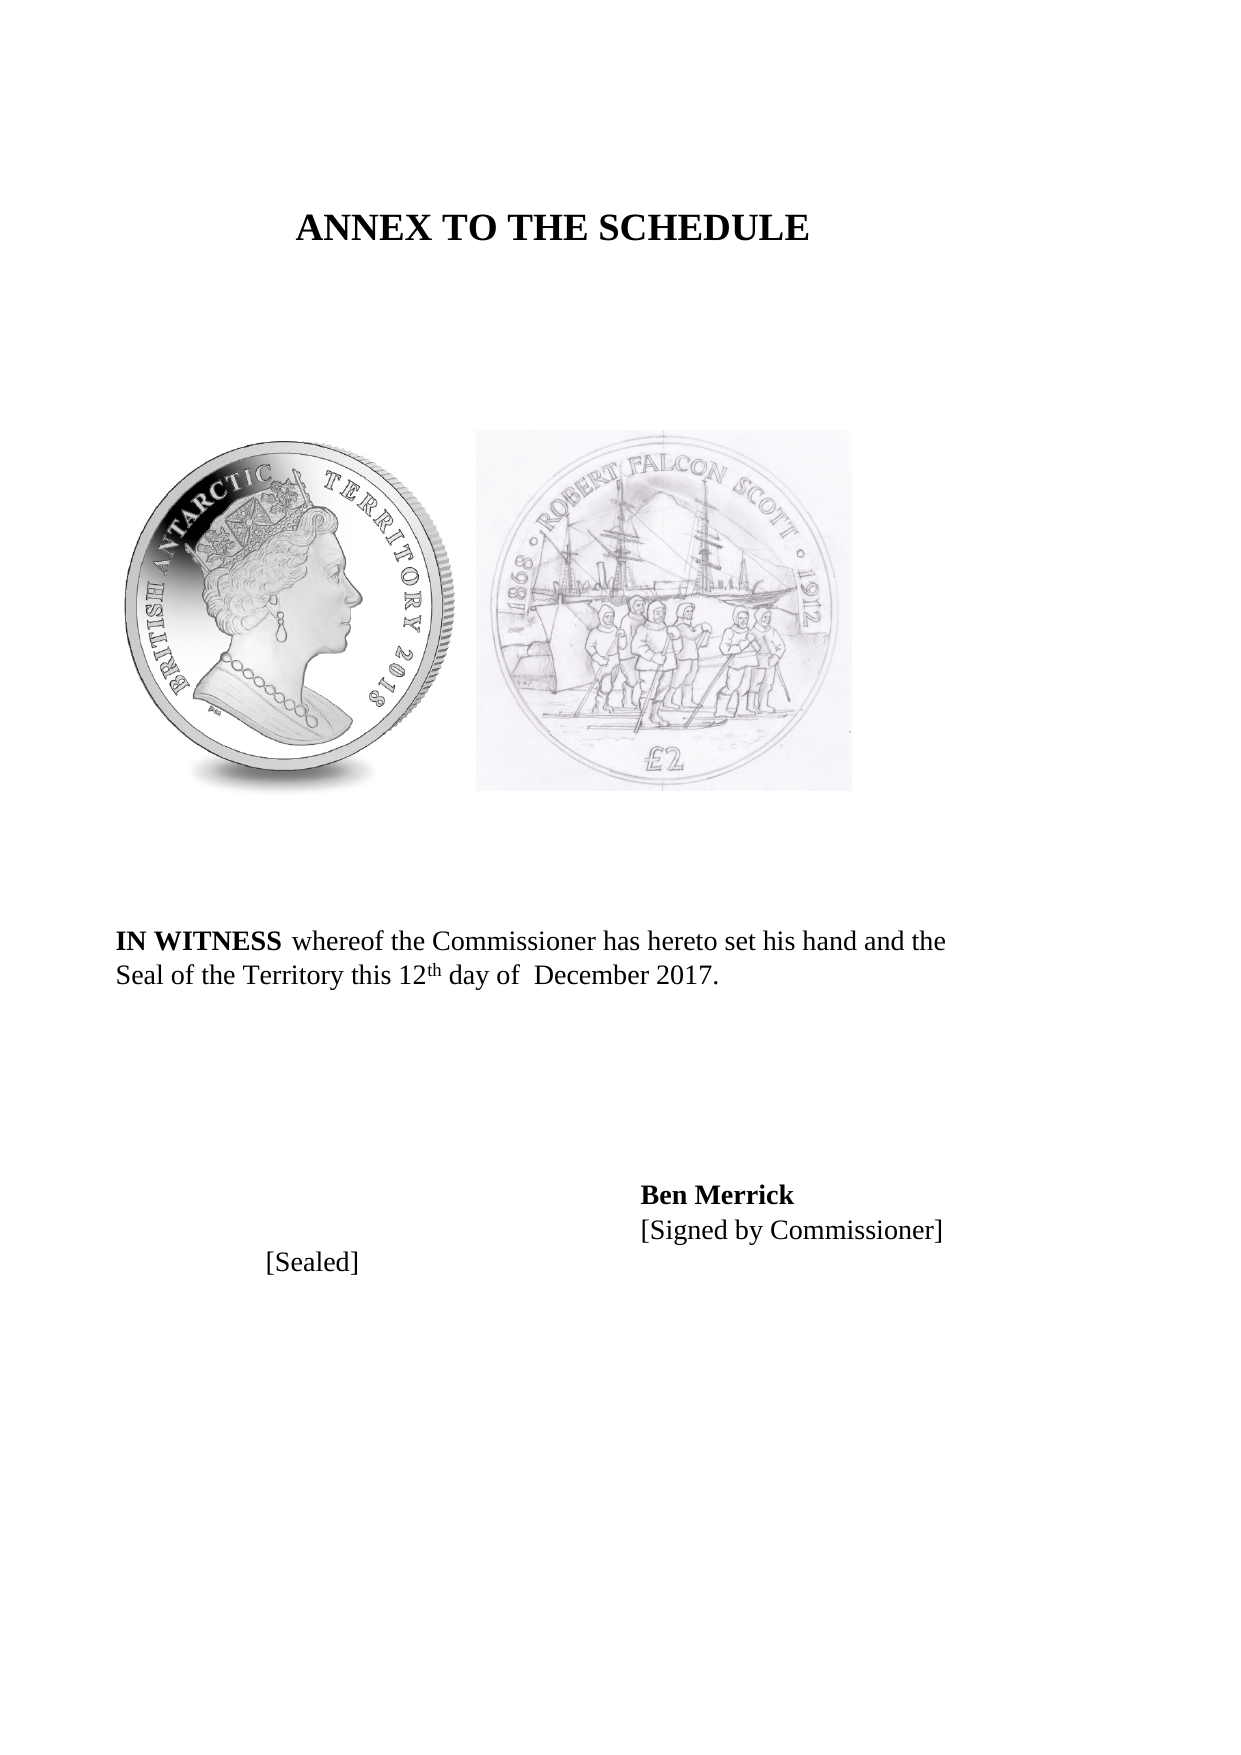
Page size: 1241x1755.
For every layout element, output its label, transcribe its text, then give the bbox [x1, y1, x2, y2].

text [Sealed] [115, 1245, 990, 1277]
text [Signed by Commissioner] [115, 1213, 990, 1245]
text IN WITNESS whereof the Commissioner has hereto set his hand and the Seal of the Territory this 12th day of December 2017. [115, 914, 990, 991]
text Ben Merrick [115, 1168, 990, 1213]
text ANNEX TO THE SCHEDULE [115, 204, 990, 249]
